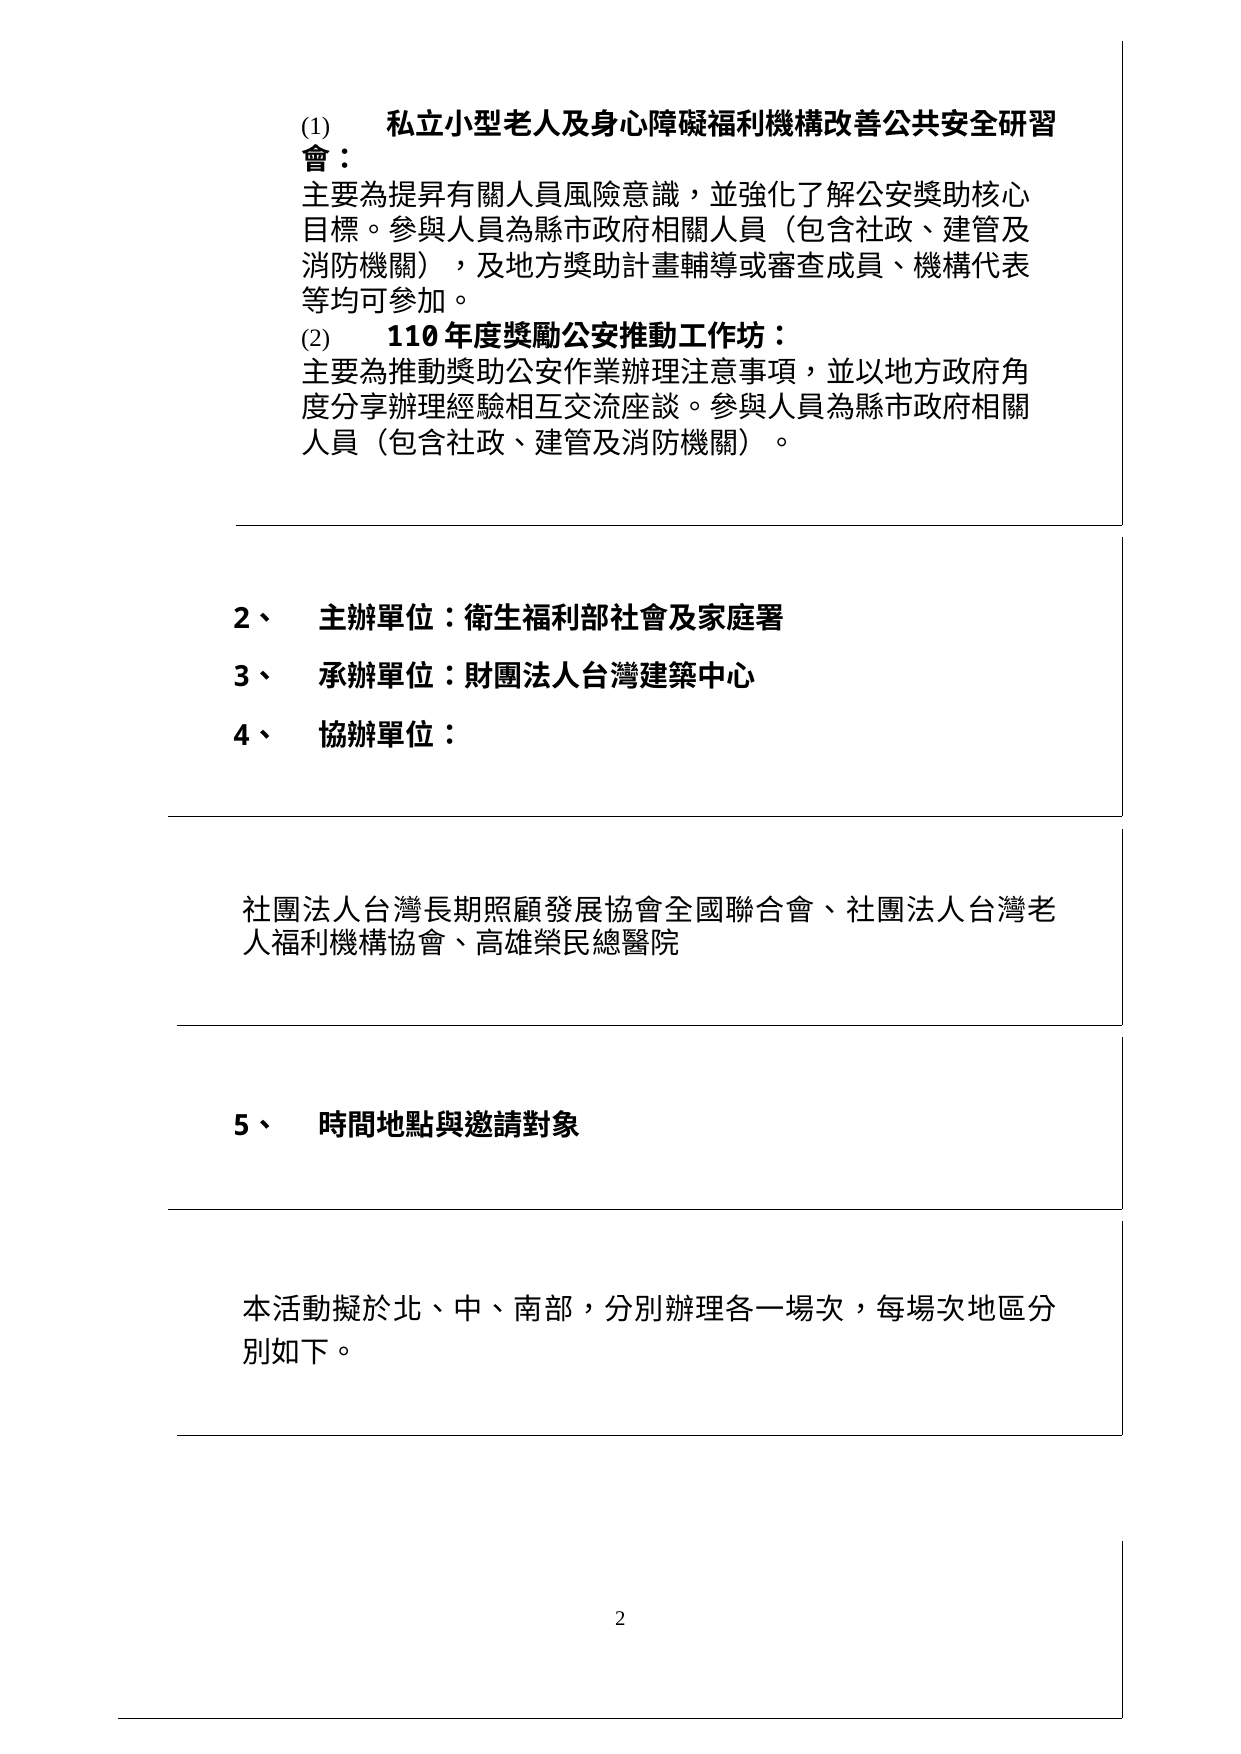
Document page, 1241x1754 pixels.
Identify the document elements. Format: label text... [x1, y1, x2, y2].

text 本活動擬於北、中、南部，分別辦理各一場次，每場次地區分別如下。 [177, 1221, 1122, 1435]
list 時間地點與邀請對象 [168, 1037, 1122, 1209]
text 社團法人台灣長期照顧發展協會全國聯合會、社團法人台灣老人福利機構協會、高雄榮民總醫院 [177, 829, 1122, 1025]
list 承辦單位：財團法人台灣建築中心 [168, 596, 1122, 654]
list 私立小型老人及身心障礙福利機構改善公共安全研習會： 主要為提昇有關人員風險意識，並強化了解公安獎助核心目標。參與人員為縣市政府相關人員（包含社政、建管及消防機關），及地方獎助計畫輔導或審查成員、機構代表等均可參加。 [236, 41, 1122, 318]
list 協辦單位： [168, 654, 1122, 816]
list 110年度獎勵公安推動工作坊： 主要為推動獎助公安作業辦理注意事項，並以地方政府角度分享辦理經驗相互交流座談。參與人員為縣市政府相關人員（包含社政、建管及消防機關）。 [236, 318, 1122, 525]
list 主辦單位：衛生福利部社會及家庭署 [168, 537, 1122, 596]
